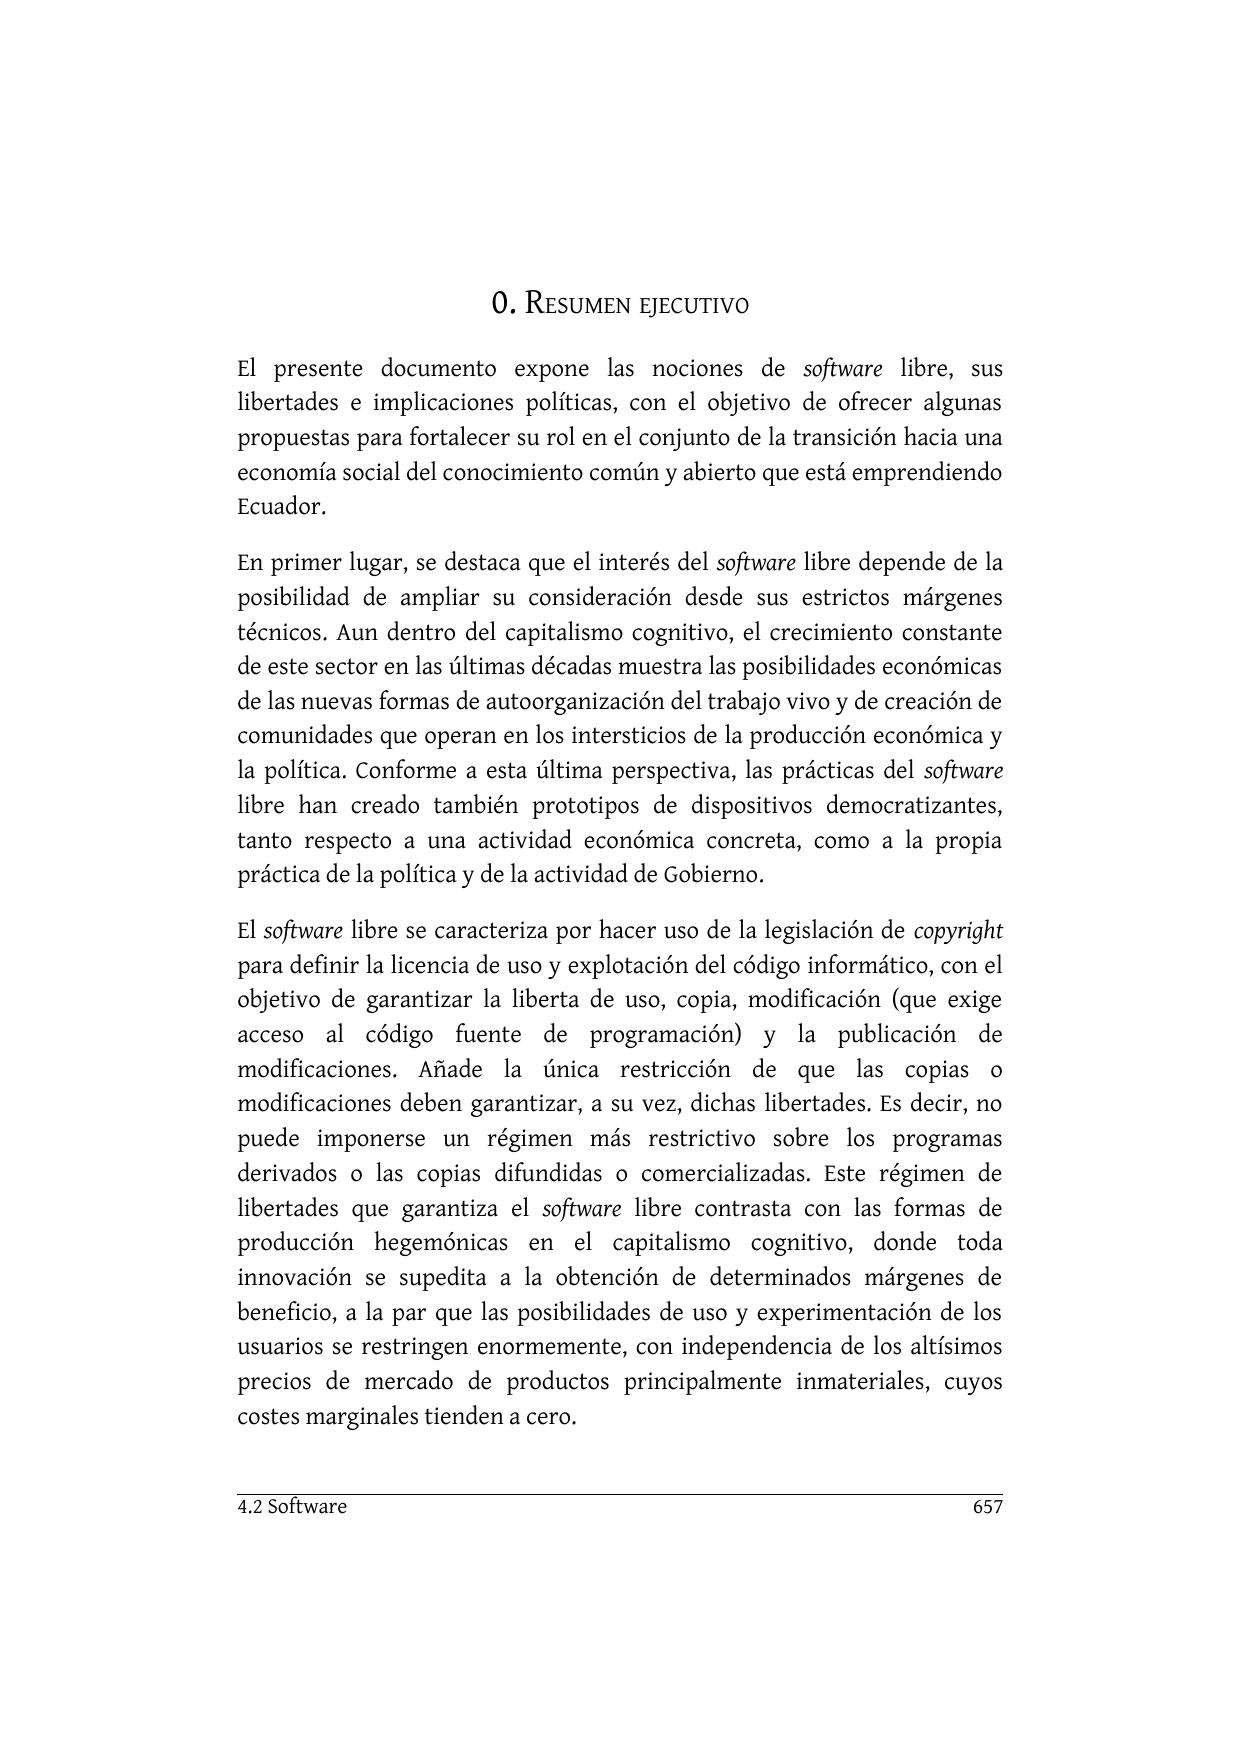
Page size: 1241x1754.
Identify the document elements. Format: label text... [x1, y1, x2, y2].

text El presente documento expone las nociones de software libre, sus libertades e implicaciones políticas, con el objetivo de ofrecer algunas propuestas para fortalecer su rol en el conjunto de la transición hacia una economía social del conocimiento común y abierto que está emprendiendo Ecuador. [237, 354, 1003, 522]
text El software libre se caracteriza por hacer uso de la legislación de copyright para definir la licencia de uso y explotación del código informático, con el objetivo de garantizar la liberta de uso, copia, modificación (que exige acceso al código fuente de programación) y la publicación de modificaciones. Añade la única restricción de que las copias o modificaciones deben garantizar, a su vez, dichas libertades. Es decir, no puede imponerse un régimen más restrictivo sobre los programas derivados o las copias difundidas o comercializadas. Este régimen de libertades que garantiza el software libre contrasta con las formas de producción hegemónicas en el capitalismo cognitivo, donde toda innovación se supedita a la obtención de determinados márgenes de beneficio, a la par que las posibilidades de uso y experimentación de los usuarios se restringen enormemente, con independencia de los altísimos precios de mercado de productos principalmente inmateriales, cuyos costes marginales tienden a cero. [237, 917, 1003, 1431]
subtitle Resumen ejecutivo [282, 282, 958, 324]
text En primer lugar, se destaca que el interés del software libre depende de la posibilidad de ampliar su consideración desde sus estrictos márgenes técnicos. Aun dentro del capitalismo cognitivo, el crecimiento constante de este sector en las últimas décadas muestra las posibilidades económicas de las nuevas formas de autoorganización del trabajo vivo y de creación de comunidades que operan en los intersticios de la producción económica y la política. Conforme a esta última perspectiva, las prácticas del software libre han creado también prototipos de dispositivos democratizantes, tanto respecto a una actividad económica concreta, como a la propia práctica de la política y de la actividad de Gobierno. [237, 549, 1003, 890]
